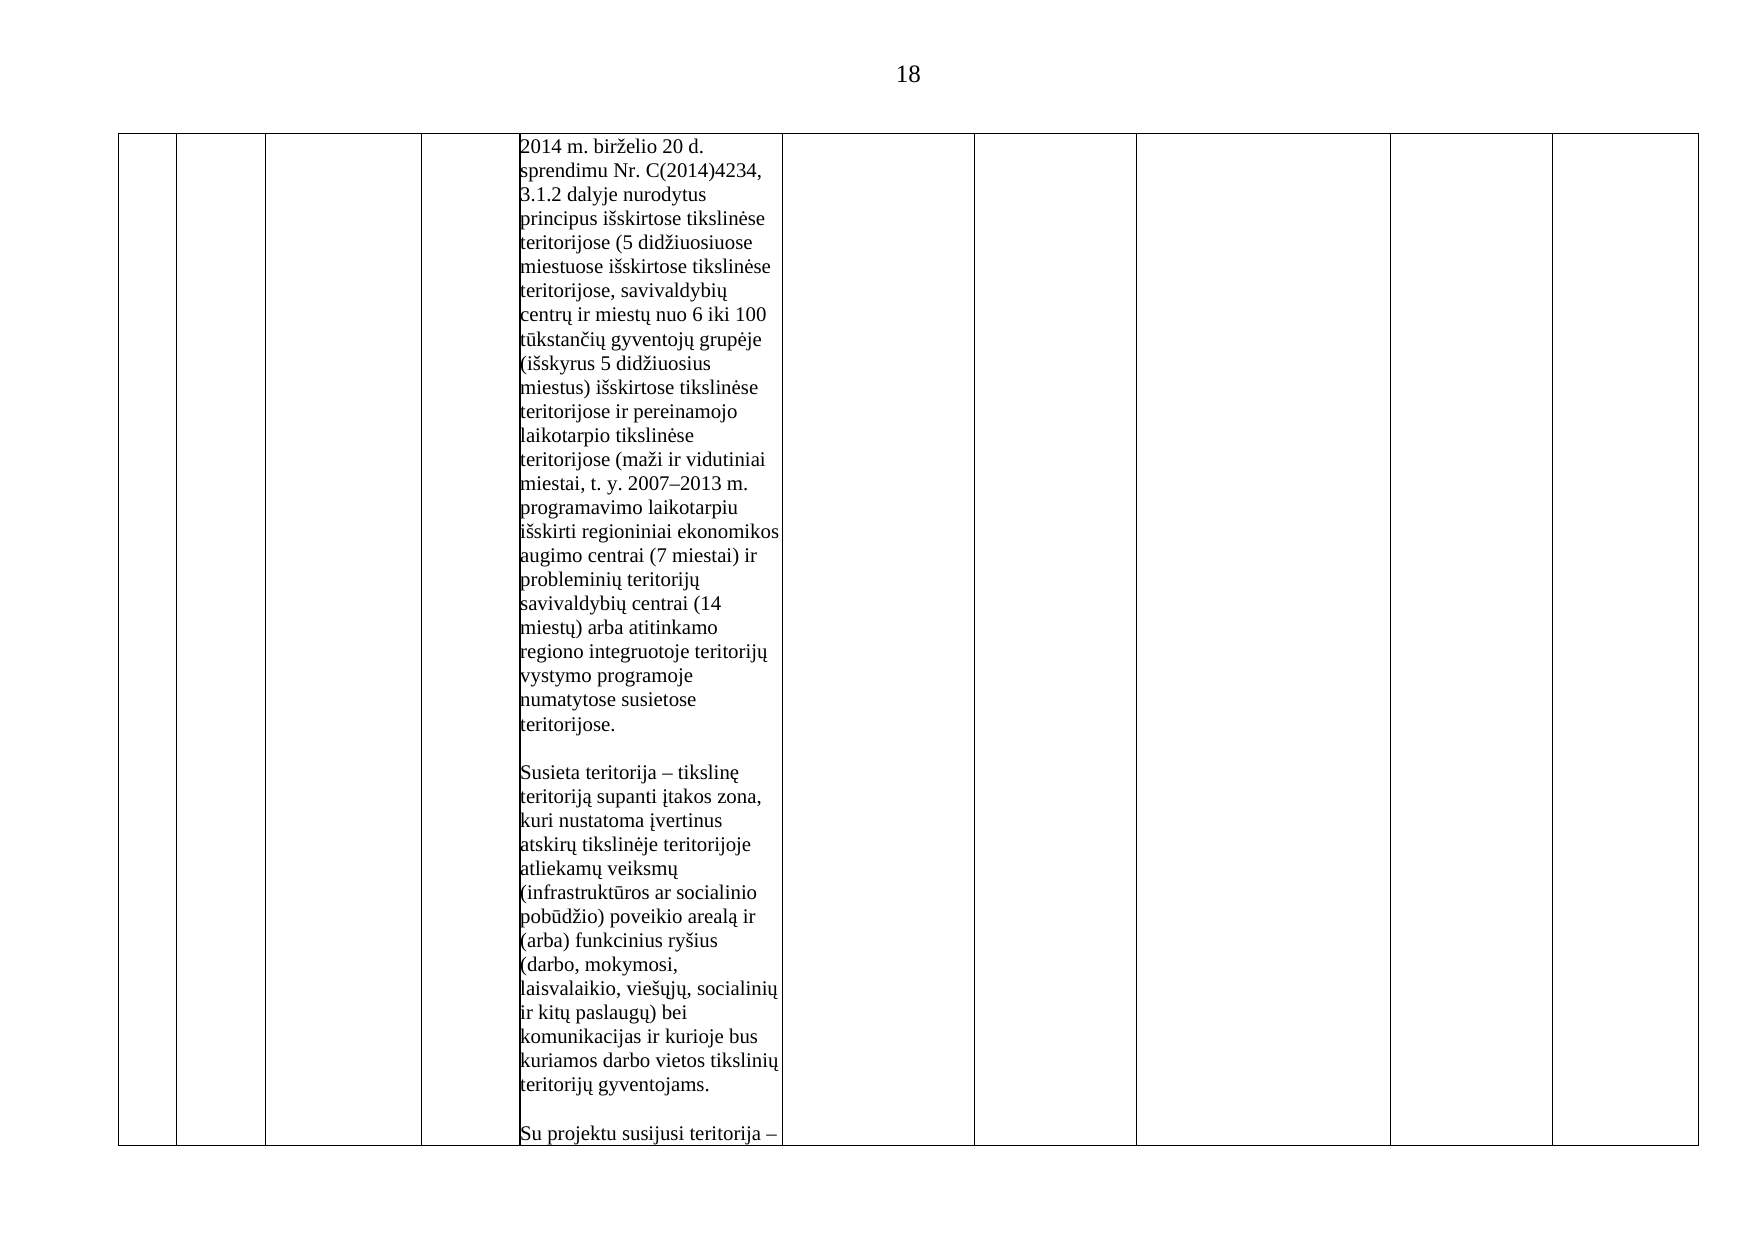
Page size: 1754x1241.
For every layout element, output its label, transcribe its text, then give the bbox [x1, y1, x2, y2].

table_cell [1137, 134, 1390, 1144]
table_cell [1391, 134, 1552, 1144]
table_cell [783, 134, 974, 1144]
table_cell [266, 134, 421, 1144]
table_cell [975, 134, 1136, 1144]
table_cell [119, 134, 176, 1144]
table_cell [177, 134, 265, 1144]
table_cell [422, 134, 519, 1144]
table_cell [1553, 134, 1698, 1144]
table_cell 2014 m. birželio 20 d. sprendimu Nr. C(2014)4234, 3.1.2 dalyje nurodytus principus išskirtose tikslinėse teritorijose (5 didžiuosiuose miestuose išskirtose tikslinėse teritorijose, savivaldybių centrų ir miestų nuo 6 iki 100 tūkstančių gyventojų grupėje (išskyrus 5 didžiuosius miestus) išskirtose tikslinėse teritorijose ir pereinamojo laikotarpio tikslinėse teritorijose (maži ir vidutiniai miestai, t. y. 2007–2013 m. programavimo laikotarpiu išskirti regioniniai ekonomikos augimo centrai (7 miestai) ir probleminių teritorijų savivaldybių centrai (14 miestų) arba atitinkamo regiono integruotoje teritorijų vystymo programoje numatytose susietose teritorijose. Susieta teritorija – tikslinę teritoriją supanti įtakos zona, kuri nustatoma įvertinus atskirų tikslinėje teritorijoje atliekamų veiksmų (infrastruktūros ar socialinio pobūdžio) poveikio arealą ir (arba) funkcinius ryšius (darbo, mokymosi, laisvalaikio, viešųjų, socialinių ir kitų paslaugų) bei komunikacijas ir kurioje bus kuriamos darbo vietos tikslinių teritorijų gyventojams. Su projektu susijusi teritorija – [521, 134, 782, 1144]
